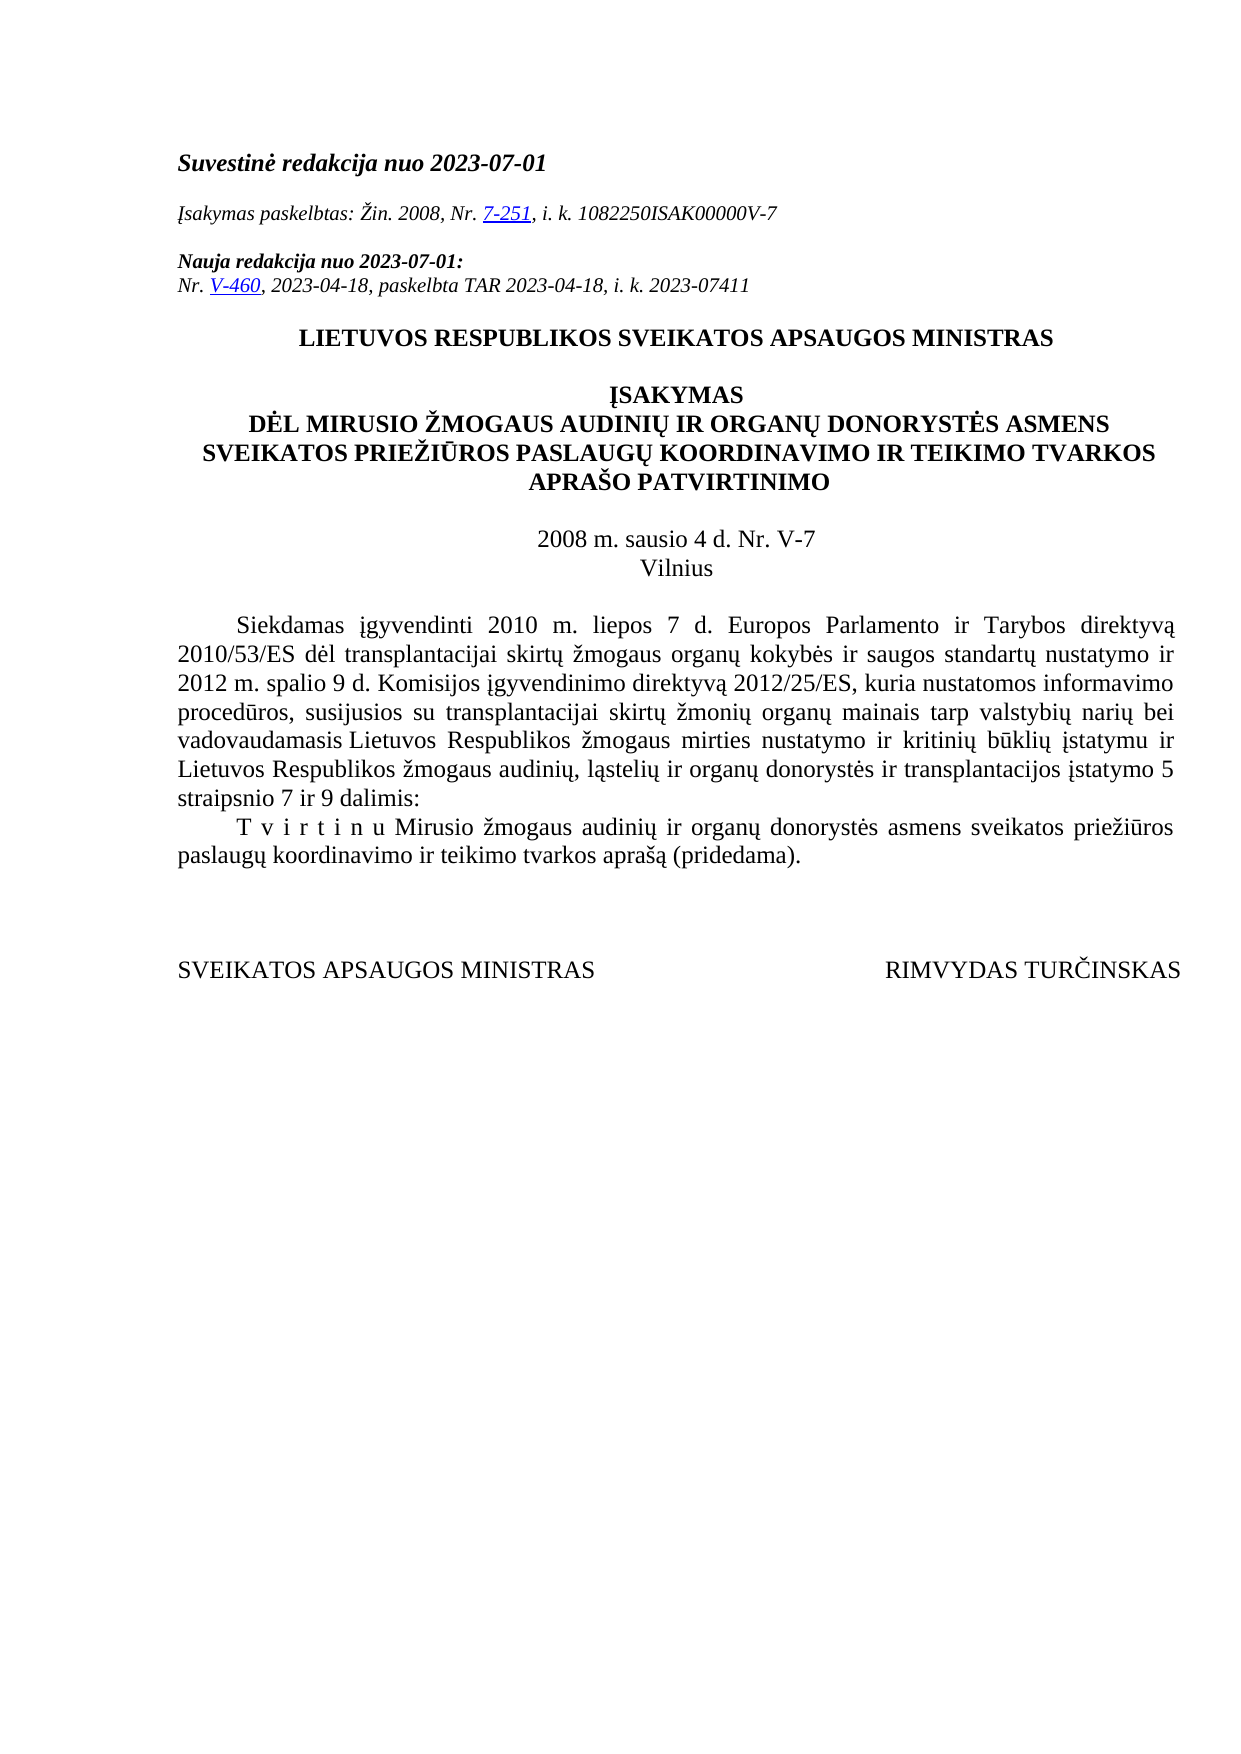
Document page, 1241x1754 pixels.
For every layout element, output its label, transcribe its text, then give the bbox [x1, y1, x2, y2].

text SVEIKATOS APSAUGOS MINISTRAS RIMVYDAS TURČINSKAS [177, 956, 1181, 984]
text Siekdamas įgyvendinti 2010 m. liepos 7 d. Europos Parlamento ir Tarybos direktyvą 2010/53/ES dėl transplantacijai skirtų žmogaus organų kokybės ir saugos standartų nustatymo ir 2012 m. spalio 9 d. Komisijos įgyvendinimo direktyvą 2012/25/ES, kuria nustatomos informavimo procedūros, susijusios su transplantacijai skirtų žmonių organų mainais tarp valstybių narių bei vadovaudamasis Lietuvos Respublikos žmogaus mirties nustatymo ir kritinių būklių įstatymu ir Lietuvos Respublikos žmogaus audinių, ląstelių ir organų donorystės ir transplantacijos įstatymo 5 straipsnio 7 ir 9 dalimis: [177, 611, 1175, 812]
text T v i r t i n u Mirusio žmogaus audinių ir organų donorystės asmens sveikatos priežiūros paslaugų koordinavimo ir teikimo tvarkos aprašą (pridedama). [177, 812, 1175, 869]
text 2008 m. sausio 4 d. Nr. V-7 Vilnius [177, 524, 1175, 582]
text ĮSAKYMAS [177, 381, 1175, 409]
text DĖL MIRUSIO ŽMOGAUS AUDINIŲ IR ORGANŲ DONORYSTĖS ASMENS SVEIKATOS PRIEŽIŪROS PASLAUGŲ KOORDINAVIMO IR TEIKIMO TVARKOS APRAŠO PATVIRTINIMO [177, 409, 1181, 496]
text Nauja redakcija nuo 2023-07-01: [177, 249, 1181, 273]
text LIETUVOS RESPUBLIKOS SVEIKATOS APSAUGOS MINISTRAS [177, 323, 1175, 352]
text Nr. V-460, 2023-04-18, paskelbta TAR 2023-04-18, i. k. 2023-07411 [177, 273, 1181, 297]
text Įsakymas paskelbtas: Žin. 2008, Nr. 7-251, i. k. 1082250ISAK00000V-7 [177, 201, 1181, 224]
text Suvestinė redakcija nuo 2023-07-01 [177, 148, 1181, 176]
